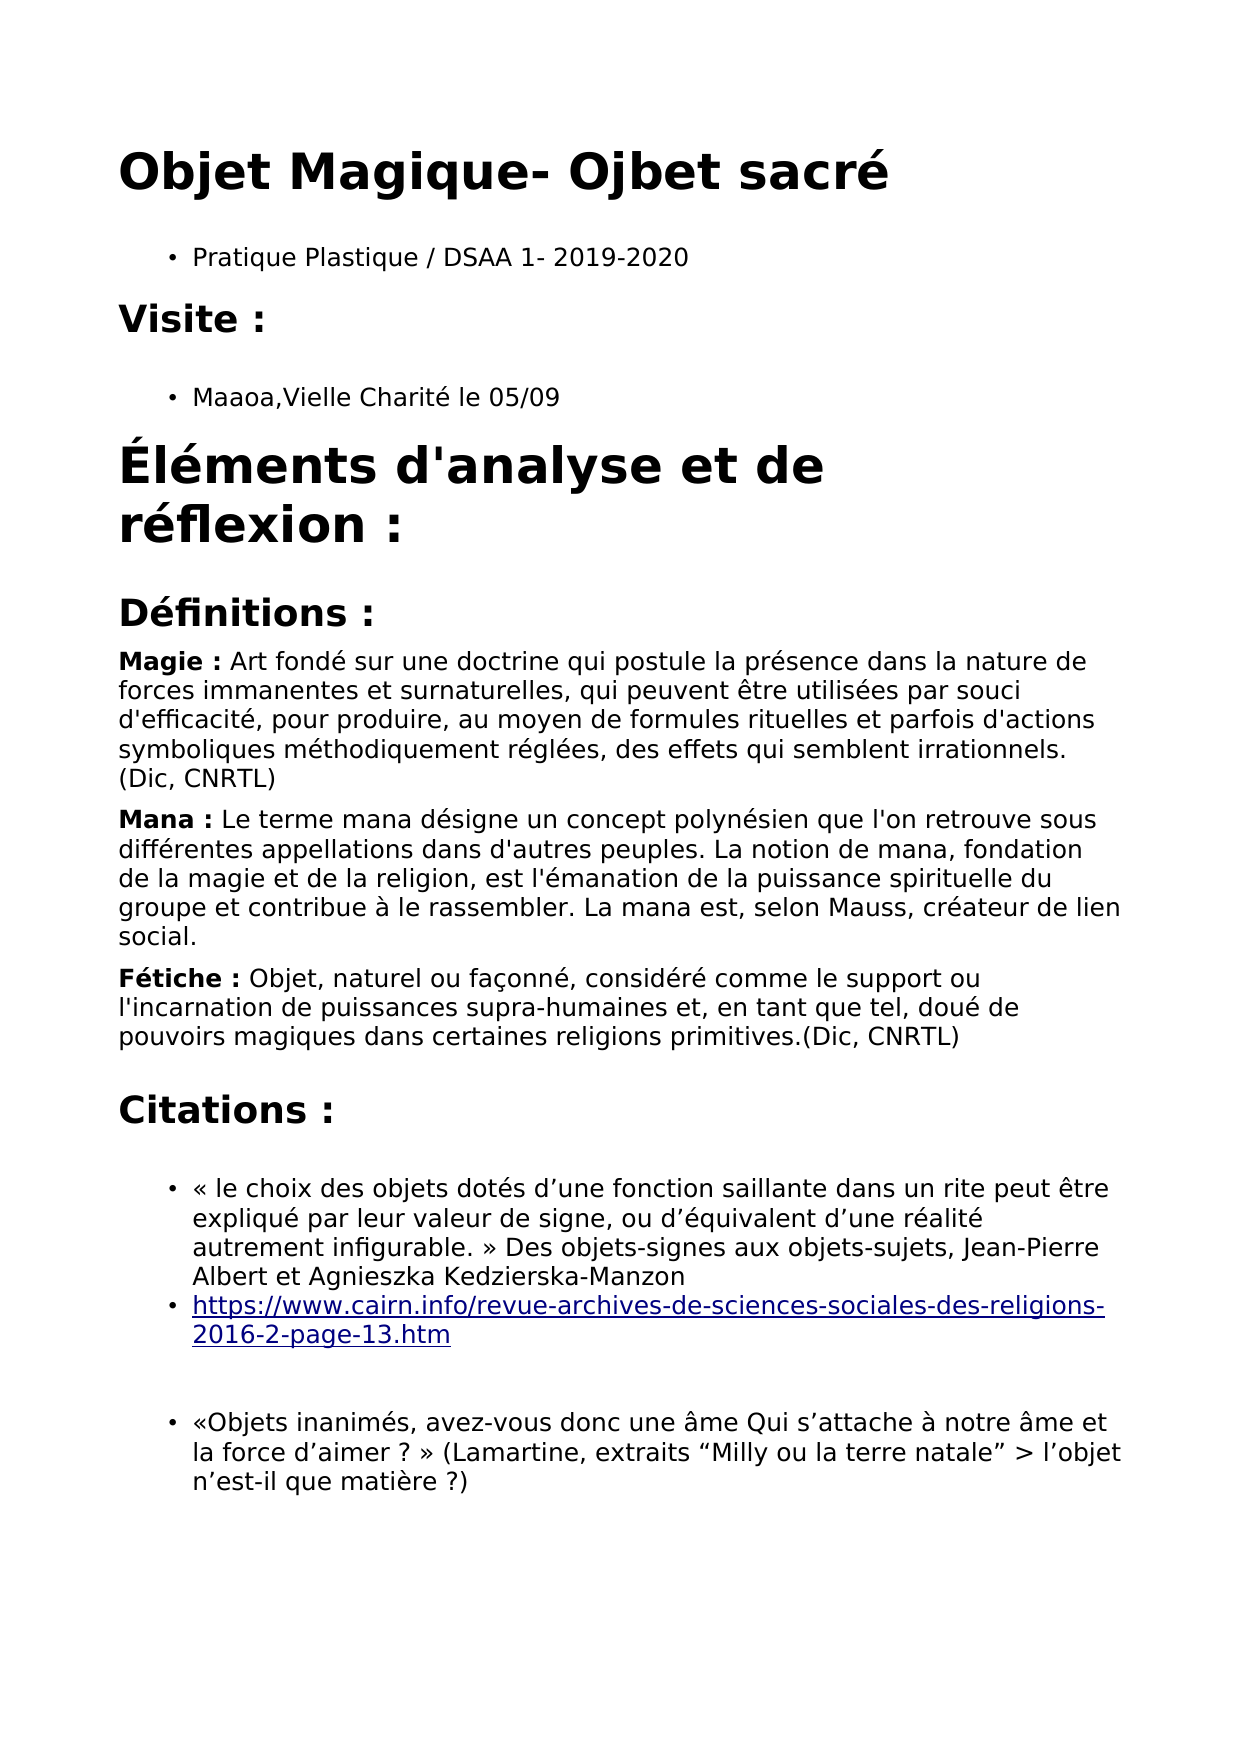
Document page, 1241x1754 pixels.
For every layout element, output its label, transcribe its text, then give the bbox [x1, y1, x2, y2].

subtitle Éléments d'analyse et de réflexion : [118, 437, 1122, 554]
text Fétiche : Objet, naturel ou façonné, considéré comme le support ou l'incarnation de puissances supra-humaines et, en tant que tel, doué de pouvoirs magiques dans certaines religions primitives.(Dic, CNRTL) [118, 964, 1122, 1052]
list « le choix des objets dotés d’une fonction saillante dans un rite peut être expliqué par leur valeur de signe, ou d’équivalent d’une réalité autrement infigurable. » Des objets-signes aux objets-sujets, Jean-Pierre Albert et Agnieszka Kedzierska-Manzon [177, 1175, 1122, 1291]
list Pratique Plastique / DSAA 1- 2019-2020 [177, 243, 1122, 272]
subtitle Citations : [118, 1089, 1122, 1133]
subtitle Définitions : [118, 591, 1122, 635]
text Magie : Art fondé sur une doctrine qui postule la présence dans la nature de forces immanentes et surnaturelles, qui peuvent être utilisées par souci d'efficacité, pour produire, au moyen de formules rituelles et parfois d'actions symboliques méthodiquement réglées, des effets qui semblent irrationnels. (Dic, CNRTL) [118, 647, 1122, 793]
list Maaoa,Vielle Charité le 05/09 [177, 383, 1122, 412]
list https://www.cairn.info/revue-archives-de-sciences-sociales-des-religions-2016-2-page-13.htm [177, 1291, 1122, 1350]
text Mana : Le terme mana désigne un concept polynésien que l'on retrouve sous différentes appellations dans d'autres peuples. La notion de mana, fondation de la magie et de la religion, est l'émanation de la puissance spirituelle du groupe et contribue à le rassembler. La mana est, selon Mauss, créateur de lien social. [118, 806, 1122, 952]
subtitle Objet Magique- Ojbet sacré [118, 143, 1122, 201]
list «Objets inanimés, avez-vous donc une âme Qui s’attache à notre âme et la force d’aimer ? » (Lamartine, extraits “Milly ou la terre natale” > l’objet n’est-il que matière ?) [177, 1409, 1122, 1496]
subtitle Visite : [118, 297, 1122, 341]
